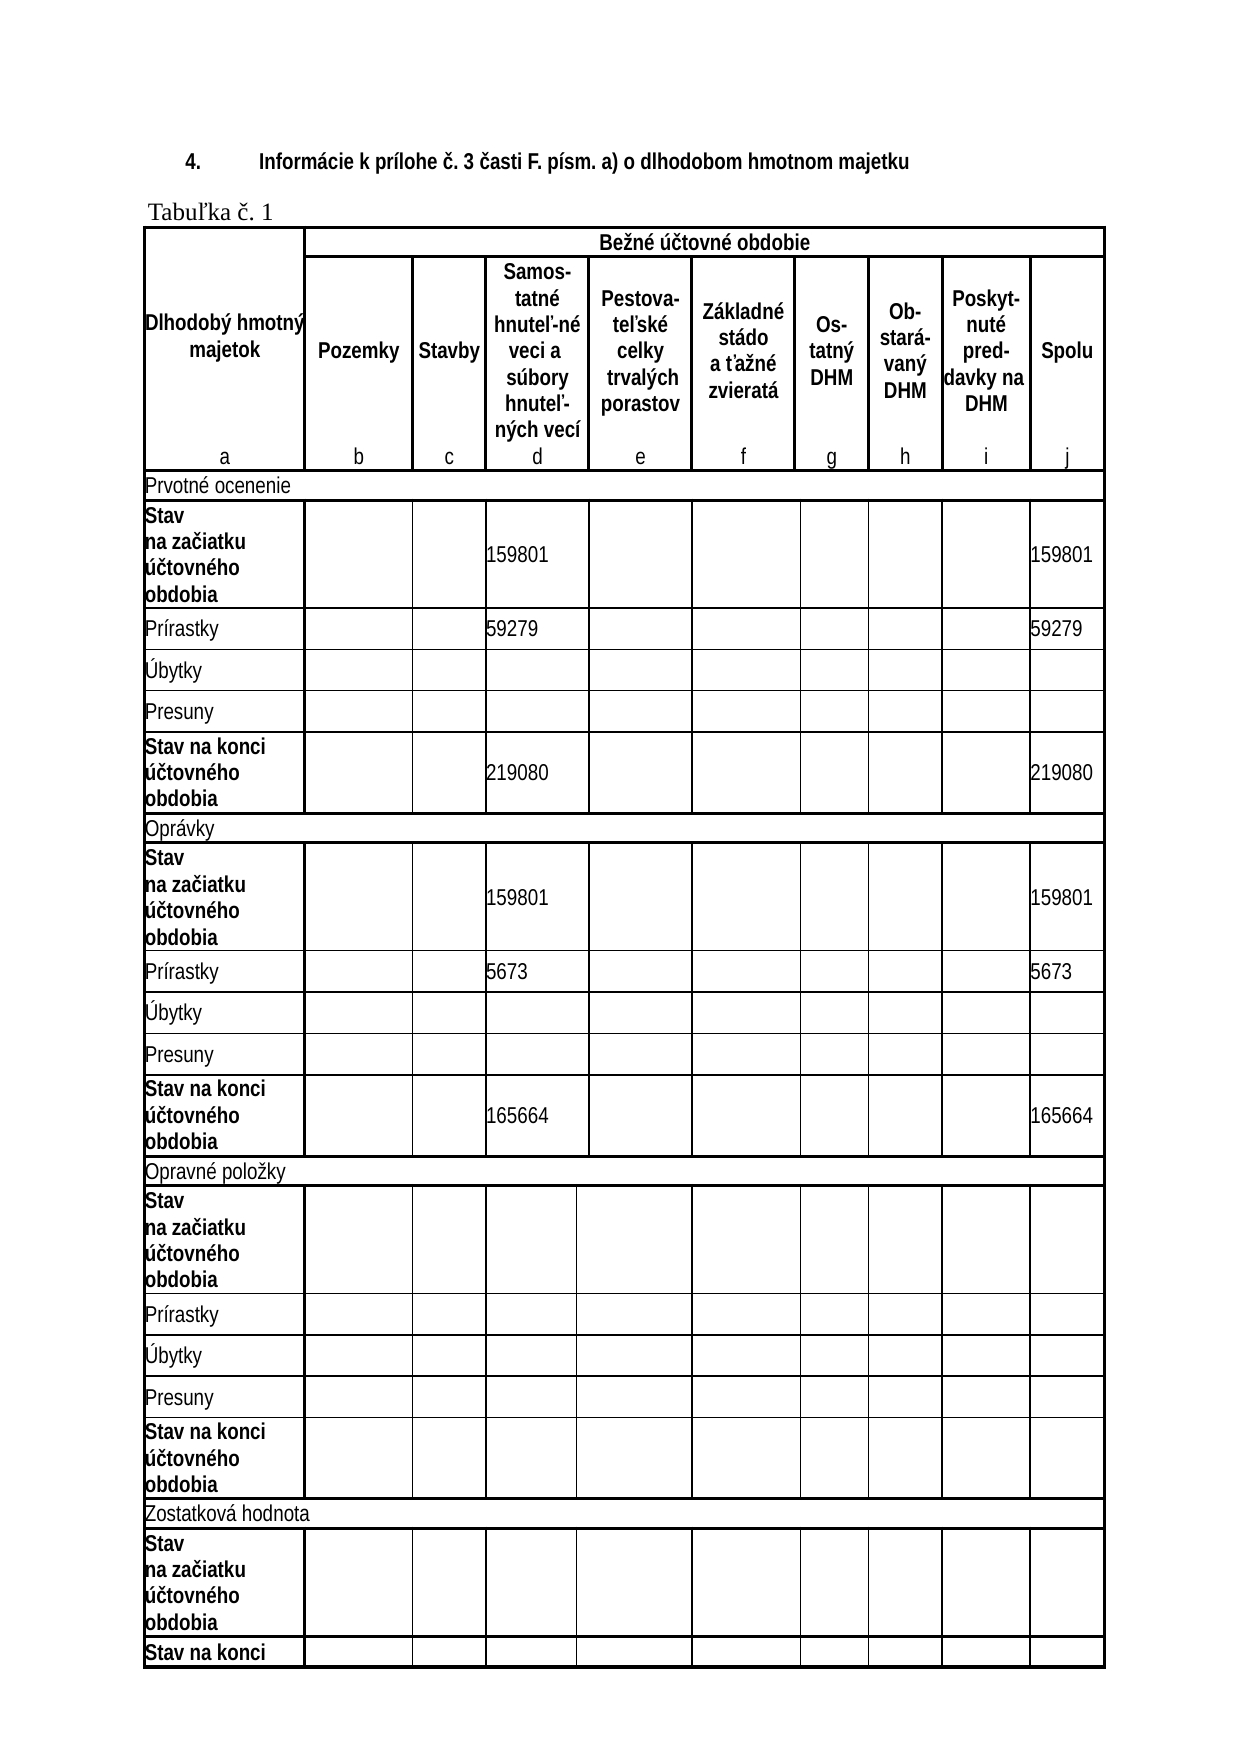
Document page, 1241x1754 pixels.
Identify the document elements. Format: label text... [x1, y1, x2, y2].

table_cell [1031, 1418, 1103, 1497]
table_cell [487, 1034, 588, 1074]
table_cell Stavby [414, 258, 484, 443]
table_cell [693, 951, 800, 991]
table_cell [577, 1418, 691, 1497]
table_cell [1031, 1034, 1103, 1074]
table_cell [487, 1418, 576, 1497]
table_cell [413, 1418, 485, 1497]
table_cell [306, 1530, 412, 1635]
table_cell [1031, 1530, 1103, 1635]
table_cell [306, 1377, 412, 1417]
table_cell Stav na konci [146, 1638, 303, 1665]
table_cell [487, 691, 588, 731]
table_cell Presuny [146, 691, 303, 731]
table_cell [943, 1638, 1029, 1665]
table_cell [693, 1336, 800, 1375]
table_cell [801, 1294, 868, 1334]
table_cell Prírastky [146, 1294, 303, 1334]
table_cell Oprávky [146, 815, 1103, 841]
table_cell [1031, 691, 1103, 731]
table_cell Presuny [146, 1377, 303, 1417]
table_cell [869, 733, 941, 812]
table_cell [943, 1187, 1029, 1292]
table_cell Stav na konci účtovného obdobia [146, 1418, 303, 1497]
table_cell [943, 1294, 1029, 1334]
table_cell [693, 733, 800, 812]
table_cell [869, 1294, 941, 1334]
table_cell Pestova-teľské celky trvalých porastov [590, 258, 690, 443]
table_cell [1031, 993, 1103, 1032]
table_cell 219080 [487, 733, 588, 812]
table_cell [306, 951, 412, 991]
table_cell [577, 1638, 691, 1665]
table_cell [801, 1530, 868, 1635]
table_cell [413, 844, 485, 950]
table_cell j [1032, 443, 1103, 469]
table_cell [801, 650, 868, 690]
table_cell 159801 [1031, 502, 1103, 607]
table_cell [306, 1418, 412, 1497]
table_cell 5673 [1031, 951, 1103, 991]
table_cell Ob-stará-vaný DHM [870, 258, 941, 443]
table_cell [943, 1034, 1029, 1074]
table_cell [487, 1377, 576, 1417]
table_cell [487, 1294, 576, 1334]
table_cell [943, 1336, 1029, 1375]
table_cell [413, 1034, 485, 1074]
table_cell [577, 1294, 691, 1334]
table_cell [801, 993, 868, 1032]
table_cell [693, 1076, 800, 1154]
table_cell [801, 733, 868, 812]
table_cell [801, 844, 868, 950]
table_cell [306, 733, 412, 812]
table_cell [943, 844, 1029, 950]
table_cell b [306, 443, 411, 469]
table_cell Stav na začiatku účtovného obdobia [146, 1530, 303, 1635]
table_cell [943, 1377, 1029, 1417]
table_cell [943, 502, 1029, 607]
table_cell [869, 1418, 941, 1497]
table_cell [801, 691, 868, 731]
table_cell [577, 1336, 691, 1375]
table_cell 59279 [487, 609, 588, 648]
table_cell [869, 691, 941, 731]
table_cell [869, 1638, 941, 1665]
table_cell [487, 650, 588, 690]
table_cell 59279 [1031, 609, 1103, 648]
table_cell [413, 650, 485, 690]
table_cell [413, 1530, 485, 1635]
table_cell Stav na začiatku účtovného obdobia [146, 844, 303, 950]
table_cell [801, 1034, 868, 1074]
table_cell [1031, 1187, 1103, 1292]
table_cell [1031, 1294, 1103, 1334]
table_cell [590, 844, 691, 950]
table_cell [693, 844, 800, 950]
table_cell [801, 609, 868, 648]
table_cell [801, 951, 868, 991]
table_cell [693, 1377, 800, 1417]
table_cell 165664 [487, 1076, 588, 1154]
table_cell [590, 733, 691, 812]
table_cell e [590, 443, 690, 469]
table_cell [801, 1187, 868, 1292]
table_cell [869, 650, 941, 690]
table_cell [1031, 1638, 1103, 1665]
table_cell Pozemky [306, 258, 411, 443]
table_cell [693, 609, 800, 648]
table_cell [413, 1076, 485, 1154]
table_cell [943, 1418, 1029, 1497]
table_cell Stav na konci účtovného obdobia [146, 733, 303, 812]
table_cell [413, 691, 485, 731]
table_cell [869, 609, 941, 648]
table_cell Základné stádo a ťažné zvieratá [693, 258, 793, 443]
table_cell [693, 1638, 800, 1665]
table_cell [590, 1034, 691, 1074]
table_cell [413, 1187, 485, 1292]
table_cell Prvotné ocenenie [146, 472, 1103, 498]
list Informácie k prílohe č. 3 časti F. písm. a) o dlhodobom hmotnom majetku [185, 148, 1093, 174]
table_cell [693, 1034, 800, 1074]
table_cell [590, 609, 691, 648]
table_header Bežné účtovné obdobie [306, 229, 1103, 255]
table_cell [413, 502, 485, 607]
table_cell [413, 1377, 485, 1417]
table_cell [1031, 650, 1103, 690]
table_cell [693, 1530, 800, 1635]
table_cell [801, 502, 868, 607]
table_cell Prírastky [146, 609, 303, 648]
table_cell [869, 502, 941, 607]
table_cell h [870, 443, 941, 469]
text Tabuľka č. 1 [148, 197, 1093, 226]
table_cell [590, 951, 691, 991]
table_cell [693, 691, 800, 731]
table_cell [413, 951, 485, 991]
table_cell [413, 1336, 485, 1375]
table_cell [306, 650, 412, 690]
table_cell f [693, 443, 793, 469]
table_cell [590, 1076, 691, 1154]
table_cell 219080 [1031, 733, 1103, 812]
table_cell [306, 609, 412, 648]
table_cell 159801 [1031, 844, 1103, 950]
table_cell Úbytky [146, 993, 303, 1032]
table_cell [869, 844, 941, 950]
table_cell [590, 691, 691, 731]
table_cell [943, 993, 1029, 1032]
table_cell [943, 609, 1029, 648]
table_cell Stav na konci účtovného obdobia [146, 1076, 303, 1154]
table_cell Poskyt-nuté pred-davky na DHM [944, 258, 1029, 443]
table_cell [413, 993, 485, 1032]
table_cell Úbytky [146, 1336, 303, 1375]
table_cell [943, 1530, 1029, 1635]
table_cell [869, 1076, 941, 1154]
table_cell [1031, 1336, 1103, 1375]
table_cell [306, 844, 412, 950]
table_cell Samos-tatné hnuteľ-né veci a súbory hnuteľ-ných vecí [487, 258, 587, 443]
table_cell [487, 1638, 576, 1665]
table_cell [801, 1076, 868, 1154]
table_cell [693, 650, 800, 690]
table_cell [413, 1638, 485, 1665]
table_cell g [796, 443, 867, 469]
table_cell Stav na začiatku účtovného obdobia [146, 502, 303, 607]
table_cell 159801 [487, 844, 588, 950]
table_cell [306, 1034, 412, 1074]
table_cell [693, 993, 800, 1032]
table_cell [869, 1377, 941, 1417]
table_cell [590, 993, 691, 1032]
table_header Dlhodobý hmotný majetok [146, 229, 303, 443]
table_cell Úbytky [146, 650, 303, 690]
table_cell [487, 993, 588, 1032]
table_cell [413, 609, 485, 648]
table_cell [869, 993, 941, 1032]
table_cell [1031, 1377, 1103, 1417]
table_cell [869, 1530, 941, 1635]
table_cell Prírastky [146, 951, 303, 991]
table_cell [590, 650, 691, 690]
table_cell i [944, 443, 1029, 469]
table_cell [693, 1187, 800, 1292]
table_cell [943, 951, 1029, 991]
table_cell 159801 [487, 502, 588, 607]
table_cell 5673 [487, 951, 588, 991]
table_cell [306, 1076, 412, 1154]
table_cell [577, 1377, 691, 1417]
table_cell [306, 1187, 412, 1292]
table_cell [869, 1187, 941, 1292]
table_cell [306, 1336, 412, 1375]
table_cell Presuny [146, 1034, 303, 1074]
table_cell d [487, 443, 587, 469]
table_cell [693, 502, 800, 607]
table_cell [801, 1638, 868, 1665]
table_cell [306, 1294, 412, 1334]
table_cell 165664 [1031, 1076, 1103, 1154]
table_cell [869, 1336, 941, 1375]
table_cell [590, 502, 691, 607]
table_cell [577, 1530, 691, 1635]
table_cell [306, 993, 412, 1032]
table_cell [801, 1336, 868, 1375]
table_cell Opravné položky [146, 1158, 1103, 1184]
table_cell [306, 691, 412, 731]
table_cell [413, 1294, 485, 1334]
table_cell [577, 1187, 691, 1292]
table_cell [943, 733, 1029, 812]
table_cell Os-tatný DHM [796, 258, 867, 443]
table_cell [943, 1076, 1029, 1154]
table_cell [801, 1377, 868, 1417]
table_cell [487, 1187, 576, 1292]
table_cell c [414, 443, 484, 469]
table_cell [943, 650, 1029, 690]
table_cell Stav na začiatku účtovného obdobia [146, 1187, 303, 1292]
table_cell a [146, 443, 303, 469]
table_cell [693, 1418, 800, 1497]
table_cell [487, 1336, 576, 1375]
table_cell [413, 733, 485, 812]
table_cell Zostatková hodnota [146, 1500, 1103, 1527]
table_cell [943, 691, 1029, 731]
table_cell [306, 502, 412, 607]
table_cell [869, 951, 941, 991]
table_cell [801, 1418, 868, 1497]
table_cell [869, 1034, 941, 1074]
table_cell [306, 1638, 412, 1665]
table_cell [487, 1530, 576, 1635]
table_cell Spolu [1032, 258, 1103, 443]
table_cell [693, 1294, 800, 1334]
